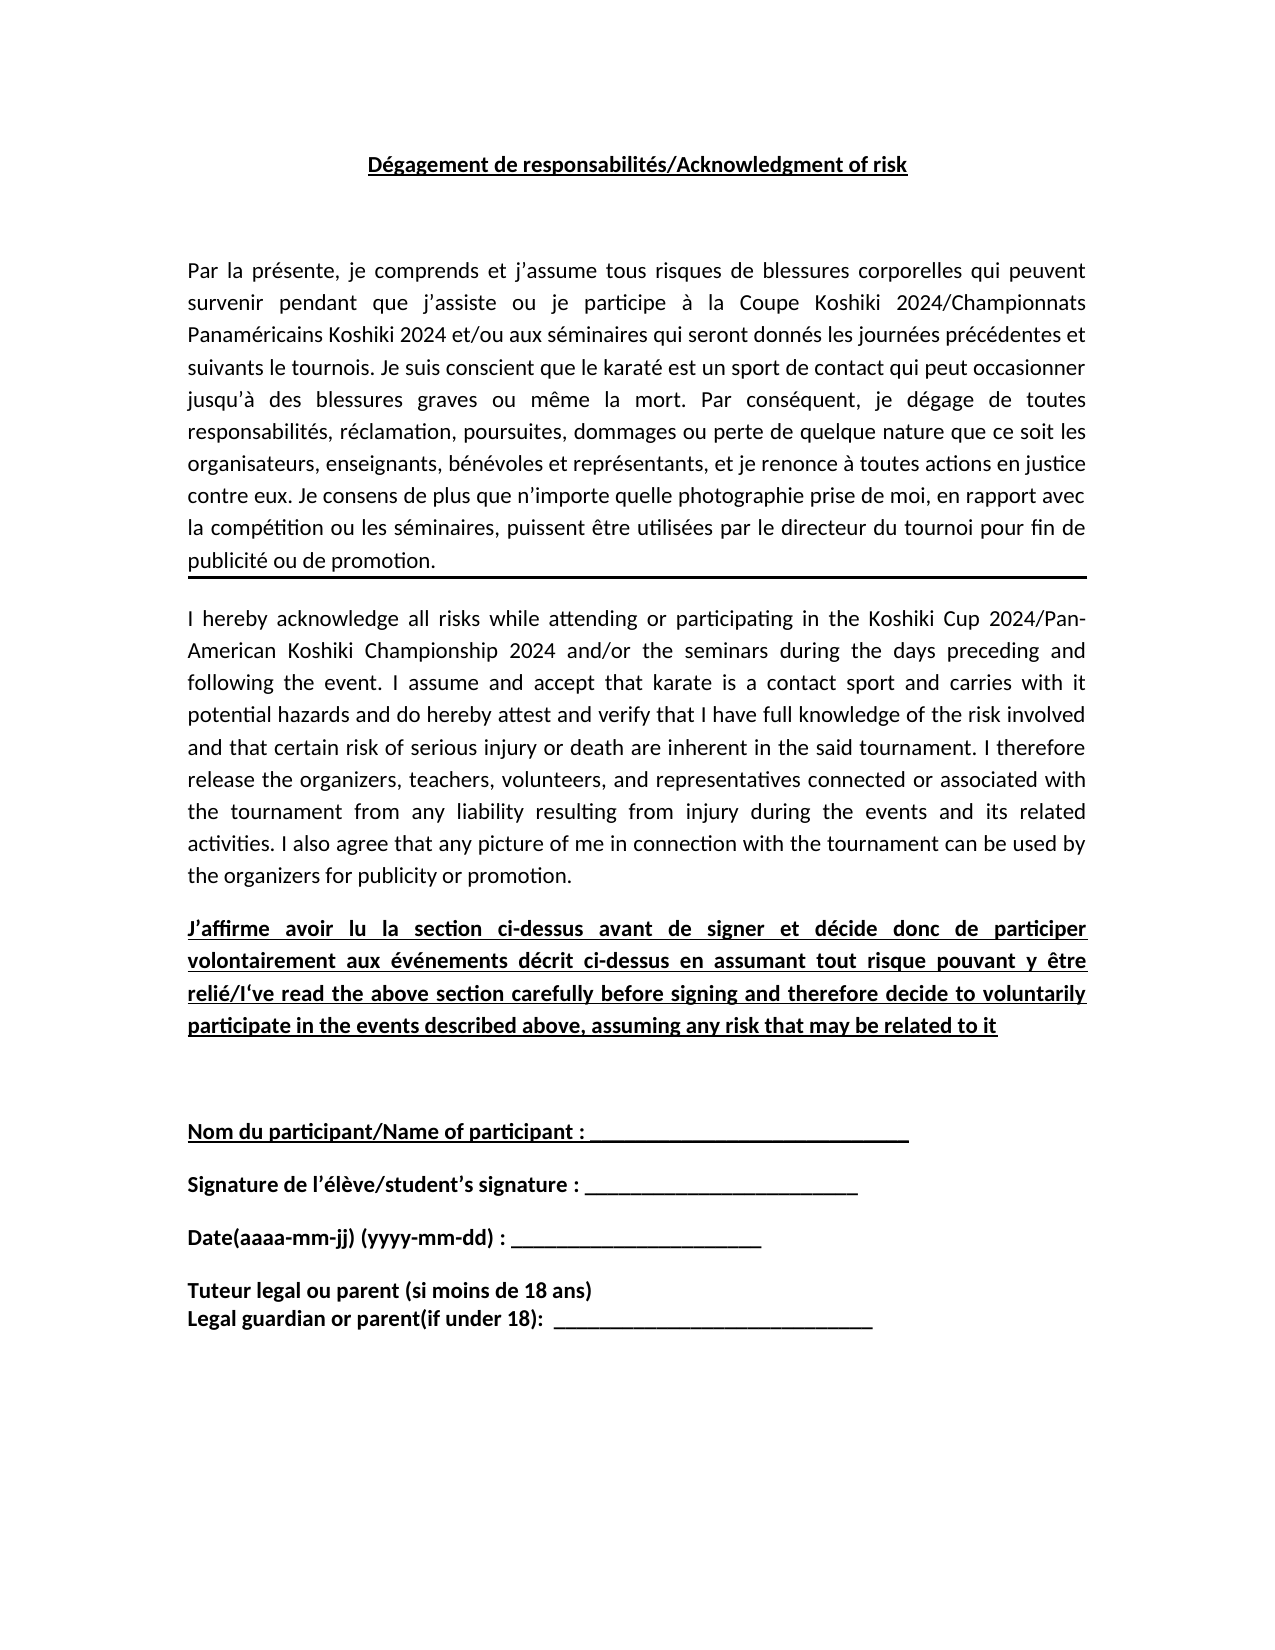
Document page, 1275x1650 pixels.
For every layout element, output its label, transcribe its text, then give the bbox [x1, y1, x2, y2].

text volontairement aux événements décrit ci-dessus en assumant tout risque pouvant y être [187, 940, 1087, 971]
text I hereby acknowledge all risks while attending or participating in the Koshiki Cup 2024/Pan-American Koshiki Championship 2024 and/or the seminars during the days preceding and following the event. I assume and accept that karate is a contact sport and carries with it potential hazards and do hereby attest and verify that I have full knowledge of the risk involved and that certain risk of serious injury or death are inherent in the said tournament. I therefore release the organizers, teachers, volunteers, and representatives connected or associated with the tournament from any liability resulting from injury during the events and its related activities. I also agree that any picture of me in connection with the tournament can be used by the organizers for publicity or promotion. [187, 604, 1087, 889]
text participate in the events described above, assuming any risk that may be related to it [187, 1004, 1087, 1039]
text Signature de l’élève/student’s signature : ________________________ [187, 1170, 1087, 1198]
text Tuteur legal ou parent (si moins de 18 ans) [187, 1276, 1087, 1304]
text Nom du participant/Name of participant : ____________________________ [187, 1117, 1087, 1145]
text Legal guardian or parent(if under 18): ____________________________ [187, 1304, 1087, 1332]
text relié/I‘ve read the above section carefully before signing and therefore decide to voluntarily [187, 972, 1087, 1003]
text Dégagement de responsabilités/Acknowledgment of risk [187, 150, 1087, 178]
text J’affirme avoir lu la section ci-dessus avant de signer et décide donc de participer [187, 914, 1087, 939]
text Date(aaaa-mm-jj) (yyyy-mm-dd) : ______________________ [187, 1223, 1087, 1251]
text Par la présente, je comprends et j’assume tous risques de blessures corporelles qui peuvent survenir pendant que j’assiste ou je participe à la Coupe Koshiki 2024/Championnats Panaméricains Koshiki 2024 et/ou aux séminaires qui seront donnés les journées précédentes et suivants le tournois. Je suis conscient que le karaté est un sport de contact qui peut occasionner jusqu’à des blessures graves ou même la mort. Par conséquent, je dégage de toutes responsabilités, réclamation, poursuites, dommages ou perte de quelque nature que ce soit les organisateurs, enseignants, bénévoles et représentants, et je renonce à toutes actions en justice contre eux. Je consens de plus que n’importe quelle photographie prise de moi, en rapport avec la compétition ou les séminaires, puissent être utilisées par le directeur du tournoi pour fin de publicité ou de promotion. [187, 256, 1087, 579]
